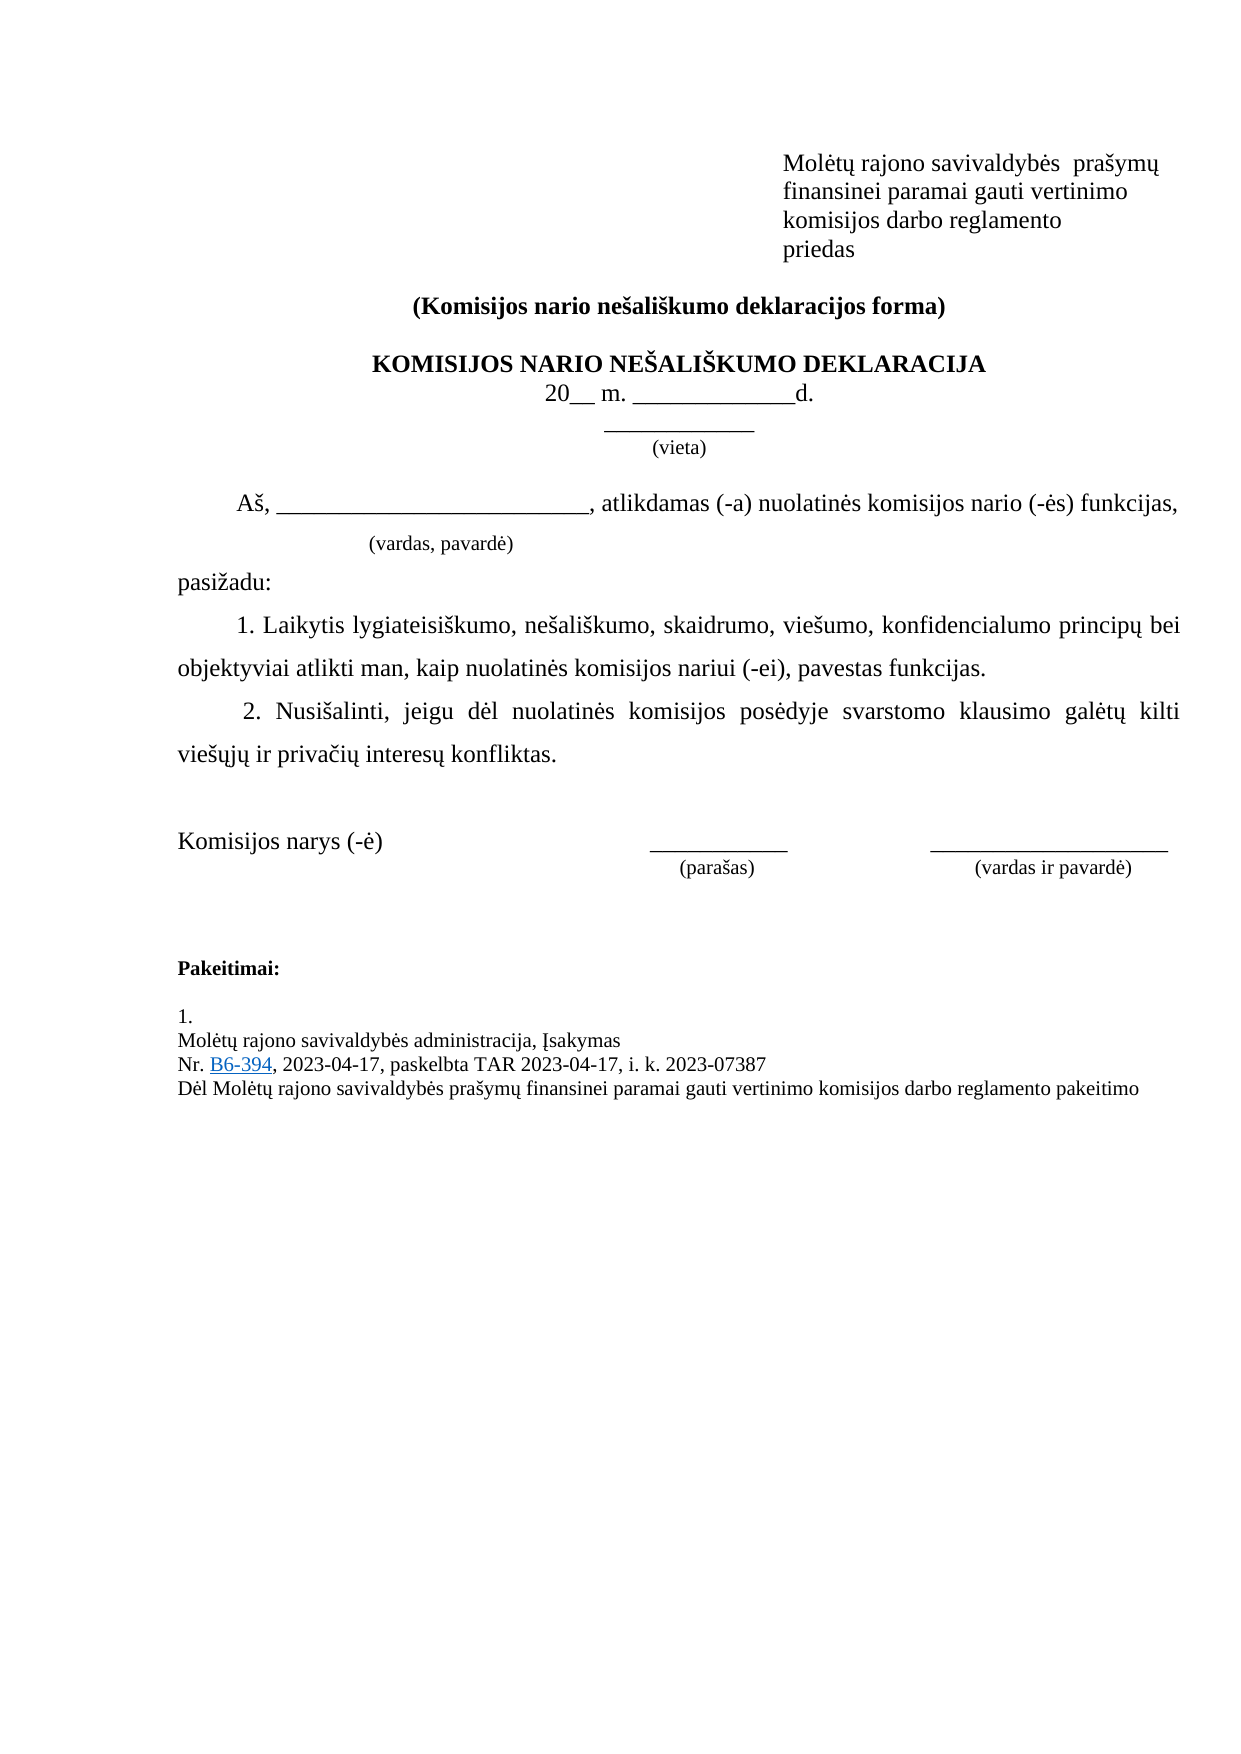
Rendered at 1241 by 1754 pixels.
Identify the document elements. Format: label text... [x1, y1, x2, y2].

text (Komisijos nario nešališkumo deklaracijos forma) [177, 291, 1181, 320]
text 1. Laikytis lygiateisiškumo, nešališkumo, skaidrumo, viešumo, konfidencialumo principų bei objektyviai atlikti man, kaip nuolatinės komisijos nariui (-ei), pavestas funkcijas. [177, 610, 1181, 682]
text (vardas, pavardė) [177, 531, 1181, 555]
text Molėtų rajono savivaldybės administracija, Įsakymas [177, 1028, 1181, 1052]
text Nr. B6-394, 2023-04-17, paskelbta TAR 2023-04-17, i. k. 2023-07387 [177, 1052, 1181, 1076]
text Molėtų rajono savivaldybės prašymų [783, 148, 1181, 176]
text (vieta) [177, 435, 1181, 459]
text priedas [783, 234, 1181, 263]
text Dėl Molėtų rajono savivaldybės prašymų finansinei paramai gauti vertinimo komisijos darbo reglamento pakeitimo [177, 1076, 1181, 1100]
text finansinei paramai gauti vertinimo [783, 176, 1181, 205]
text Komisijos narys (-ė) ___________ ___________________ [177, 826, 1181, 854]
text komisijos darbo reglamento [783, 205, 1181, 234]
text (parašas) (vardas ir pavardė) [177, 854, 1181, 879]
text 20__ m. _____________d. [177, 378, 1181, 406]
text 2. Nusišalinti, jeigu dėl nuolatinės komisijos posėdyje svarstomo klausimo galėtų kilti viešųjų ir privačių interesų konfliktas. [177, 696, 1181, 768]
text ____________ [177, 406, 1181, 435]
text 1. [177, 1004, 1181, 1028]
text Pakeitimai: [177, 956, 1181, 979]
text Aš, _________________________, atlikdamas (-a) nuolatinės komisijos nario (-ės) funkcijas, [177, 488, 1181, 517]
text KOMISIJOS NARIO NEŠALIŠKUMO DEKLARACIJA [177, 349, 1181, 378]
text pasižadu: [177, 567, 1181, 596]
